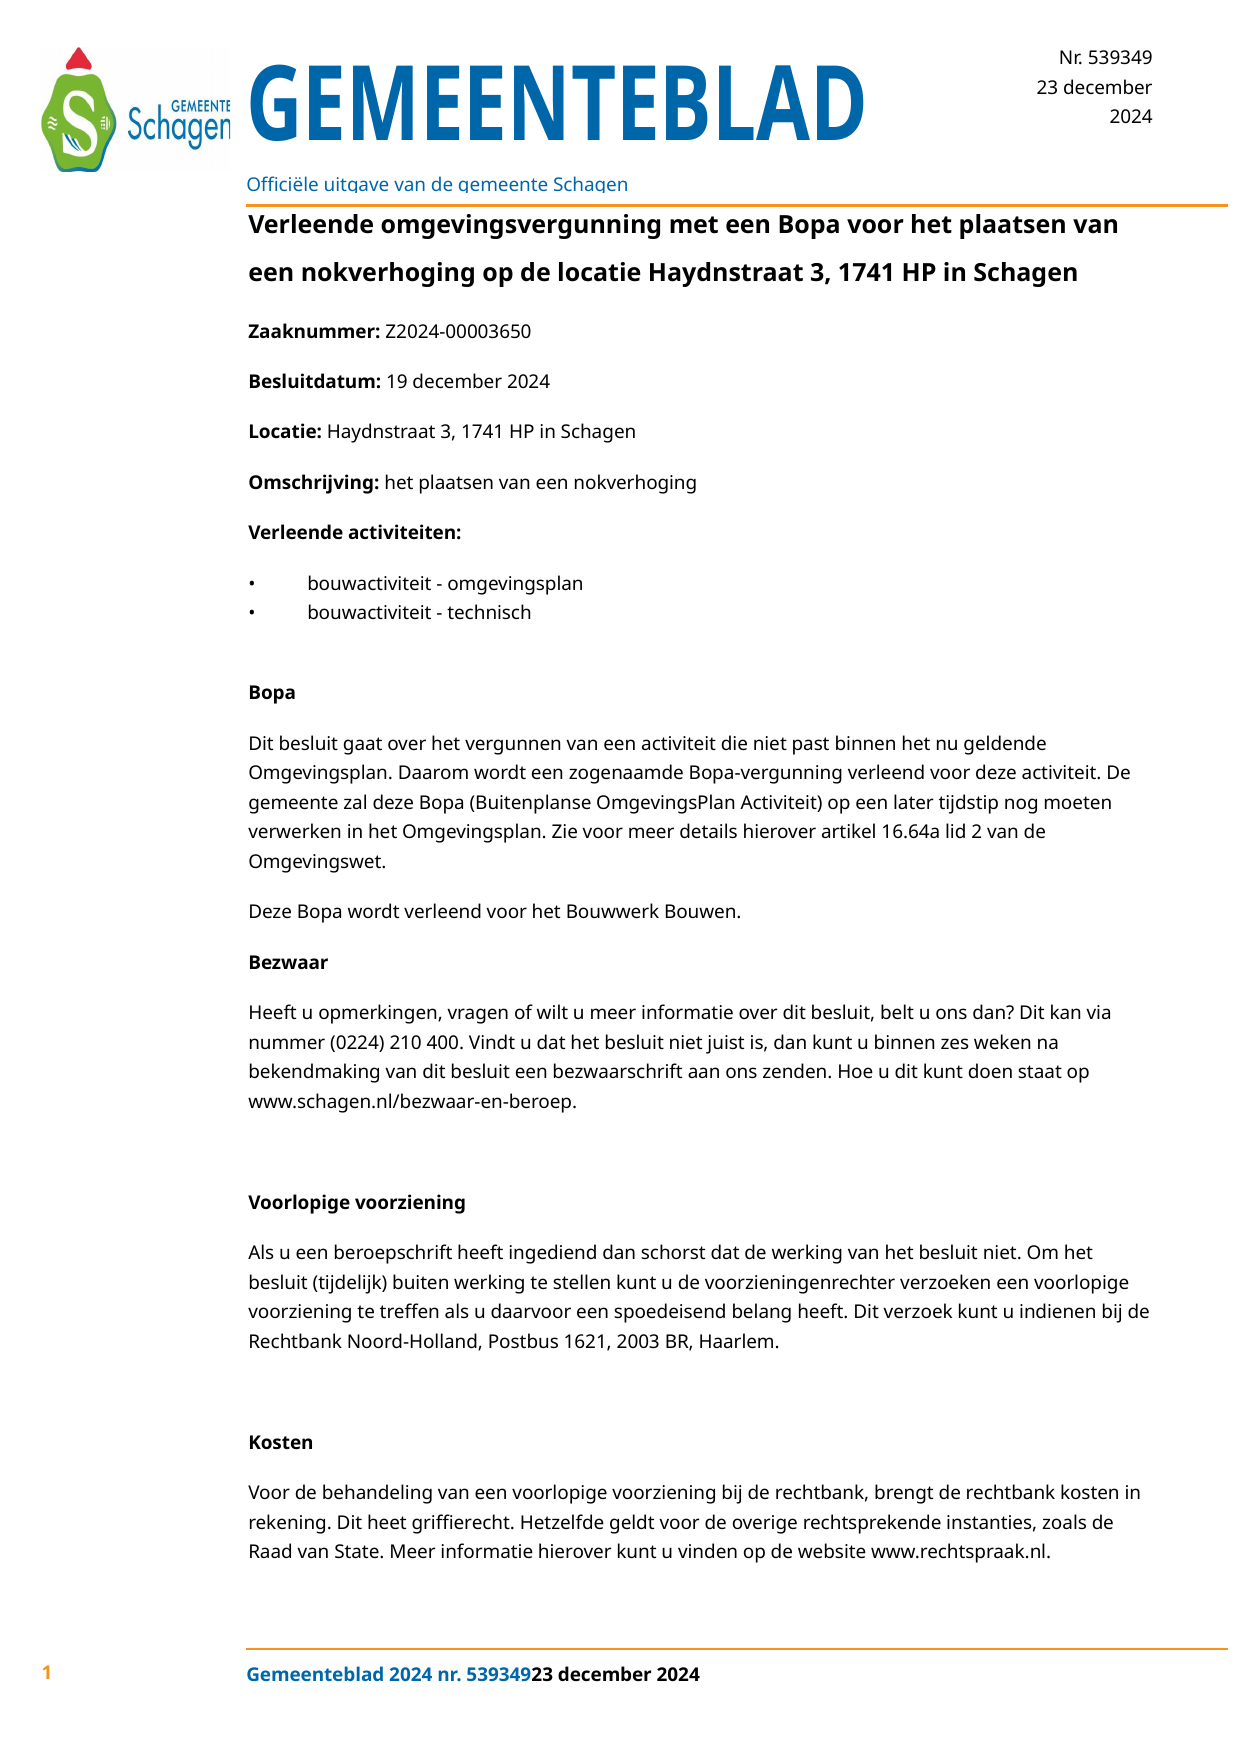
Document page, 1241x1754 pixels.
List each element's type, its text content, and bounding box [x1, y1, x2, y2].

list bouwactiviteit - technisch [248, 599, 1152, 625]
text Bopa [248, 679, 1152, 705]
text Dit besluit gaat over het vergunnen van een activiteit die niet past binnen het nu geldende Omgevingsplan. Daarom wordt een zogenaamde Bopa-vergunning verleend voor deze activiteit. De gemeente zal deze Bopa (Buitenplanse OmgevingsPlan Activiteit) op een later tijdstip nog moeten verwerken in het Omgevingsplan. Zie voor meer details hierover artikel 16.64a lid 2 van de Omgevingswet. [248, 730, 1152, 874]
text Omschrijving: het plaatsen van een nokverhoging [248, 469, 1152, 495]
text Bezwaar [248, 949, 1152, 975]
picture [41, 47, 231, 172]
text Zaaknummer: Z2024-00003650 [248, 318, 1152, 344]
text Verleende omgevingsvergunning met een Bopa voor het plaatsen van een nokverhoging op de locatie Haydnstraat 3, 1741 HP in Schagen [248, 207, 1152, 288]
text Locatie: Haydnstraat 3, 1741 HP in Schagen [248, 419, 1152, 444]
text Voorlopige voorziening [248, 1189, 1152, 1215]
text Deze Bopa wordt verleend voor het Bouwwerk Bouwen. [248, 899, 1152, 924]
text Voor de behandeling van een voorlopige voorziening bij de rechtbank, brengt de rechtbank kosten in rekening. Dit heet griffierecht. Hetzelfde geldt voor de overige rechtsprekende instanties, zoals de Raad van State. Meer informatie hierover kunt u vinden op de website www.rechtspraak.nl. [248, 1479, 1152, 1564]
text Heeft u opmerkingen, vragen of wilt u meer informatie over dit besluit, belt u ons dan? Dit kan via nummer (0224) 210 400. Vindt u dat het besluit niet juist is, dan kunt u binnen zes weken na bekendmaking van dit besluit een bezwaarschrift aan ons zenden. Hoe u dit kunt doen staat op www.schagen.nl/bezwaar-en-beroep. [248, 999, 1152, 1114]
text Kosten [248, 1429, 1152, 1455]
text Als u een beroepschrift heeft ingediend dan schorst dat de werking van het besluit niet. Om het besluit (tijdelijk) buiten werking te stellen kunt u de voorzieningenrechter verzoeken een voorlopige voorziening te treffen als u daarvoor een spoedeisend belang heeft. Dit verzoek kunt u indienen bij de Rechtbank Noord-Holland, Postbus 1621, 2003 BR, Haarlem. [248, 1239, 1152, 1354]
text Verleende activiteiten: [248, 519, 1152, 545]
list bouwactiviteit - omgevingsplan [248, 570, 1152, 596]
text Besluitdatum: 19 december 2024 [248, 368, 1152, 394]
